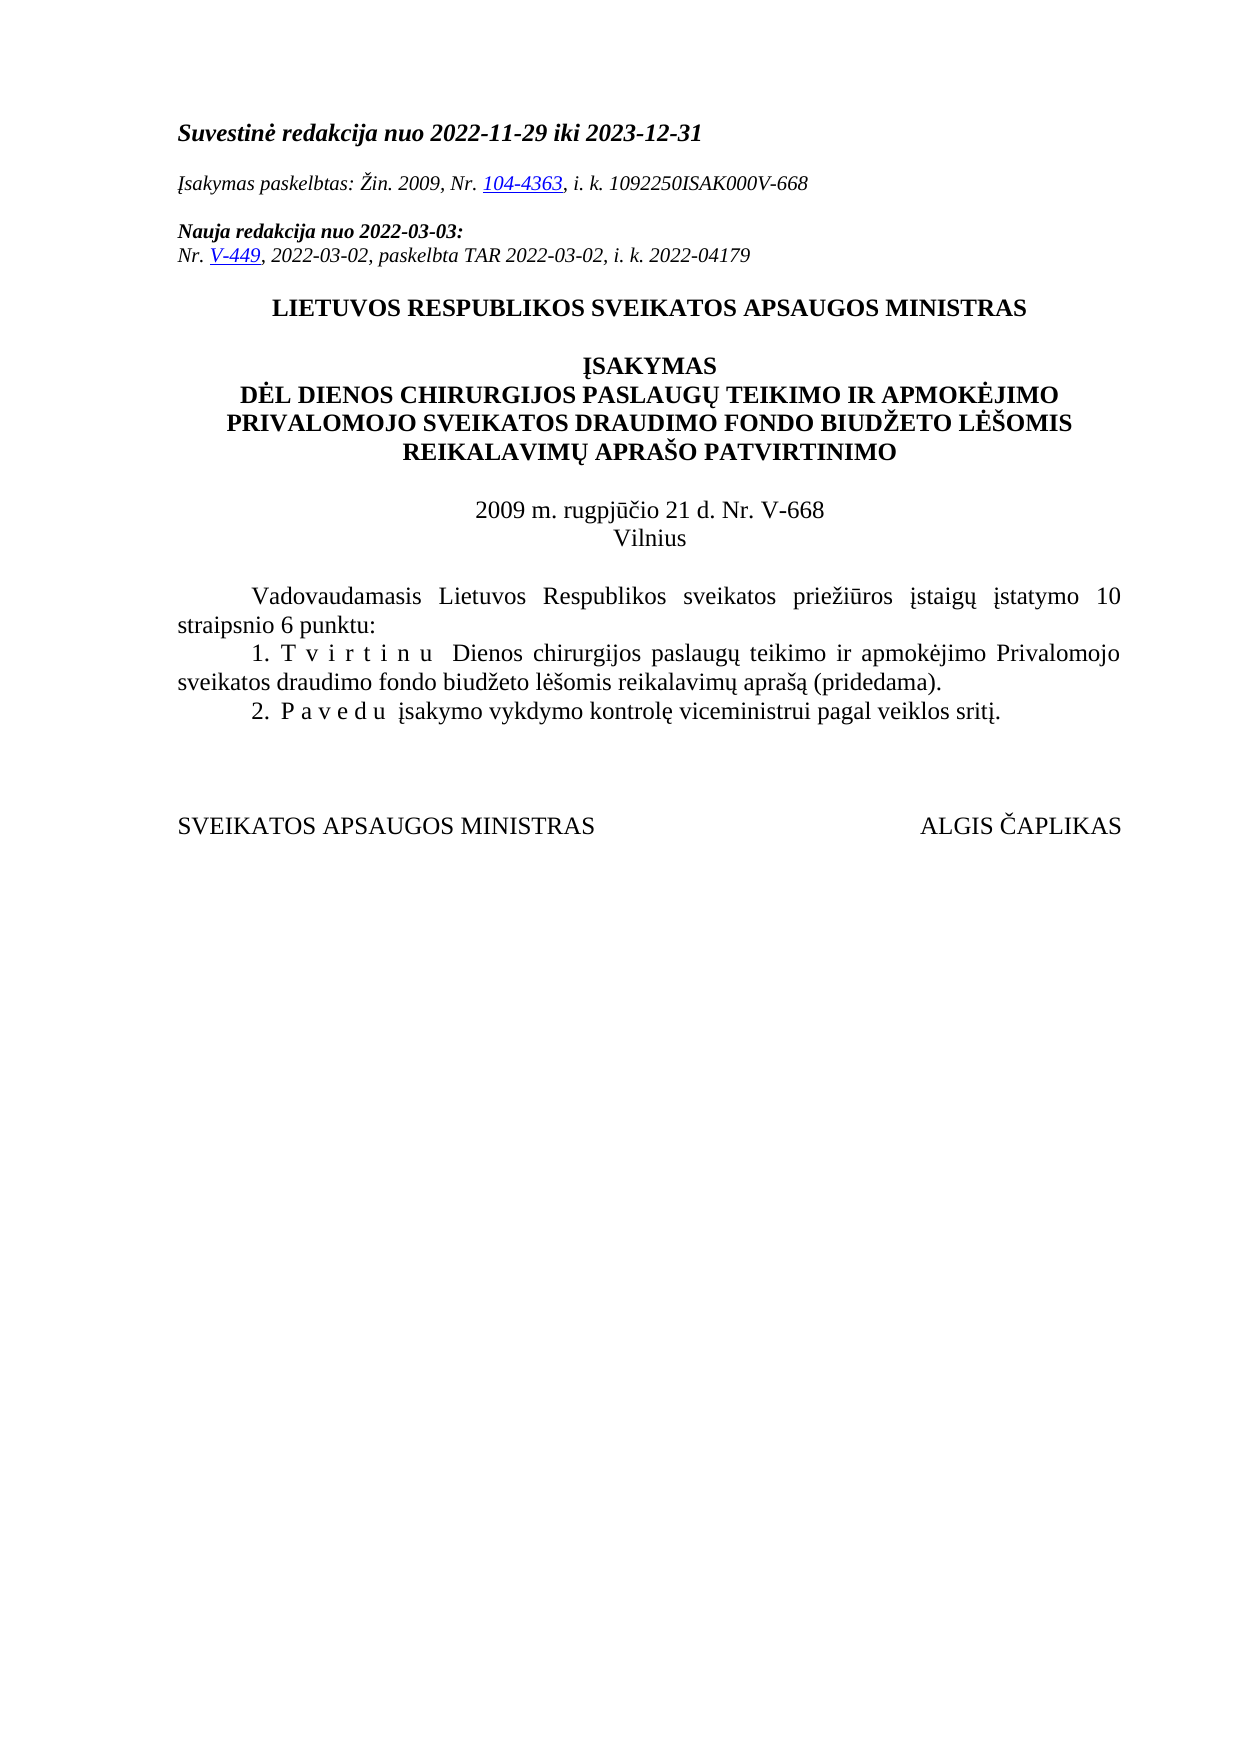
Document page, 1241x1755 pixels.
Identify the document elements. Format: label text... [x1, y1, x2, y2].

text ĮSAKYMAS [177, 351, 1122, 380]
text 1. T v i r t i n u Dienos chirurgijos paslaugų teikimo ir apmokėjimo Privalomojo sveikatos draudimo fondo biudžeto lėšomis reikalavimų aprašą (pridedama). [177, 638, 1122, 696]
text 2009 m. rugpjūčio 21 d. Nr. V-668 [177, 495, 1122, 523]
text LIETUVOS RESPUBLIKOS SVEIKATOS APSAUGOS MINISTRAS [177, 293, 1122, 322]
text DĖL DIENOS CHIRURGIJOS PASLAUGŲ TEIKIMO IR APMOKĖJIMO PRIVALOMOJO SVEIKATOS DRAUDIMO FONDO BIUDŽETO LĖŠOMIS REIKALAVIMŲ APRAŠO PATVIRTINIMO [177, 380, 1122, 466]
text 2. P a v e d u įsakymo vykdymo kontrolę viceministrui pagal veiklos sritį. [177, 696, 1122, 725]
text Įsakymas paskelbtas: Žin. 2009, Nr. 104-4363, i. k. 1092250ISAK000V-668 [177, 171, 1122, 195]
text Vilnius [177, 523, 1122, 552]
text Nr. V-449, 2022-03-02, paskelbta TAR 2022-03-02, i. k. 2022-04179 [177, 243, 1122, 267]
text Nauja redakcija nuo 2022-03-03: [177, 219, 1122, 243]
text SVEIKATOS APSAUGOS MINISTRAS ALGIS ČAPLIKAS [177, 811, 1122, 840]
text Suvestinė redakcija nuo 2022-11-29 iki 2023-12-31 [177, 118, 1122, 147]
text Vadovaudamasis Lietuvos Respublikos sveikatos priežiūros įstaigų įstatymo 10 straipsnio 6 punktu: [177, 581, 1122, 638]
